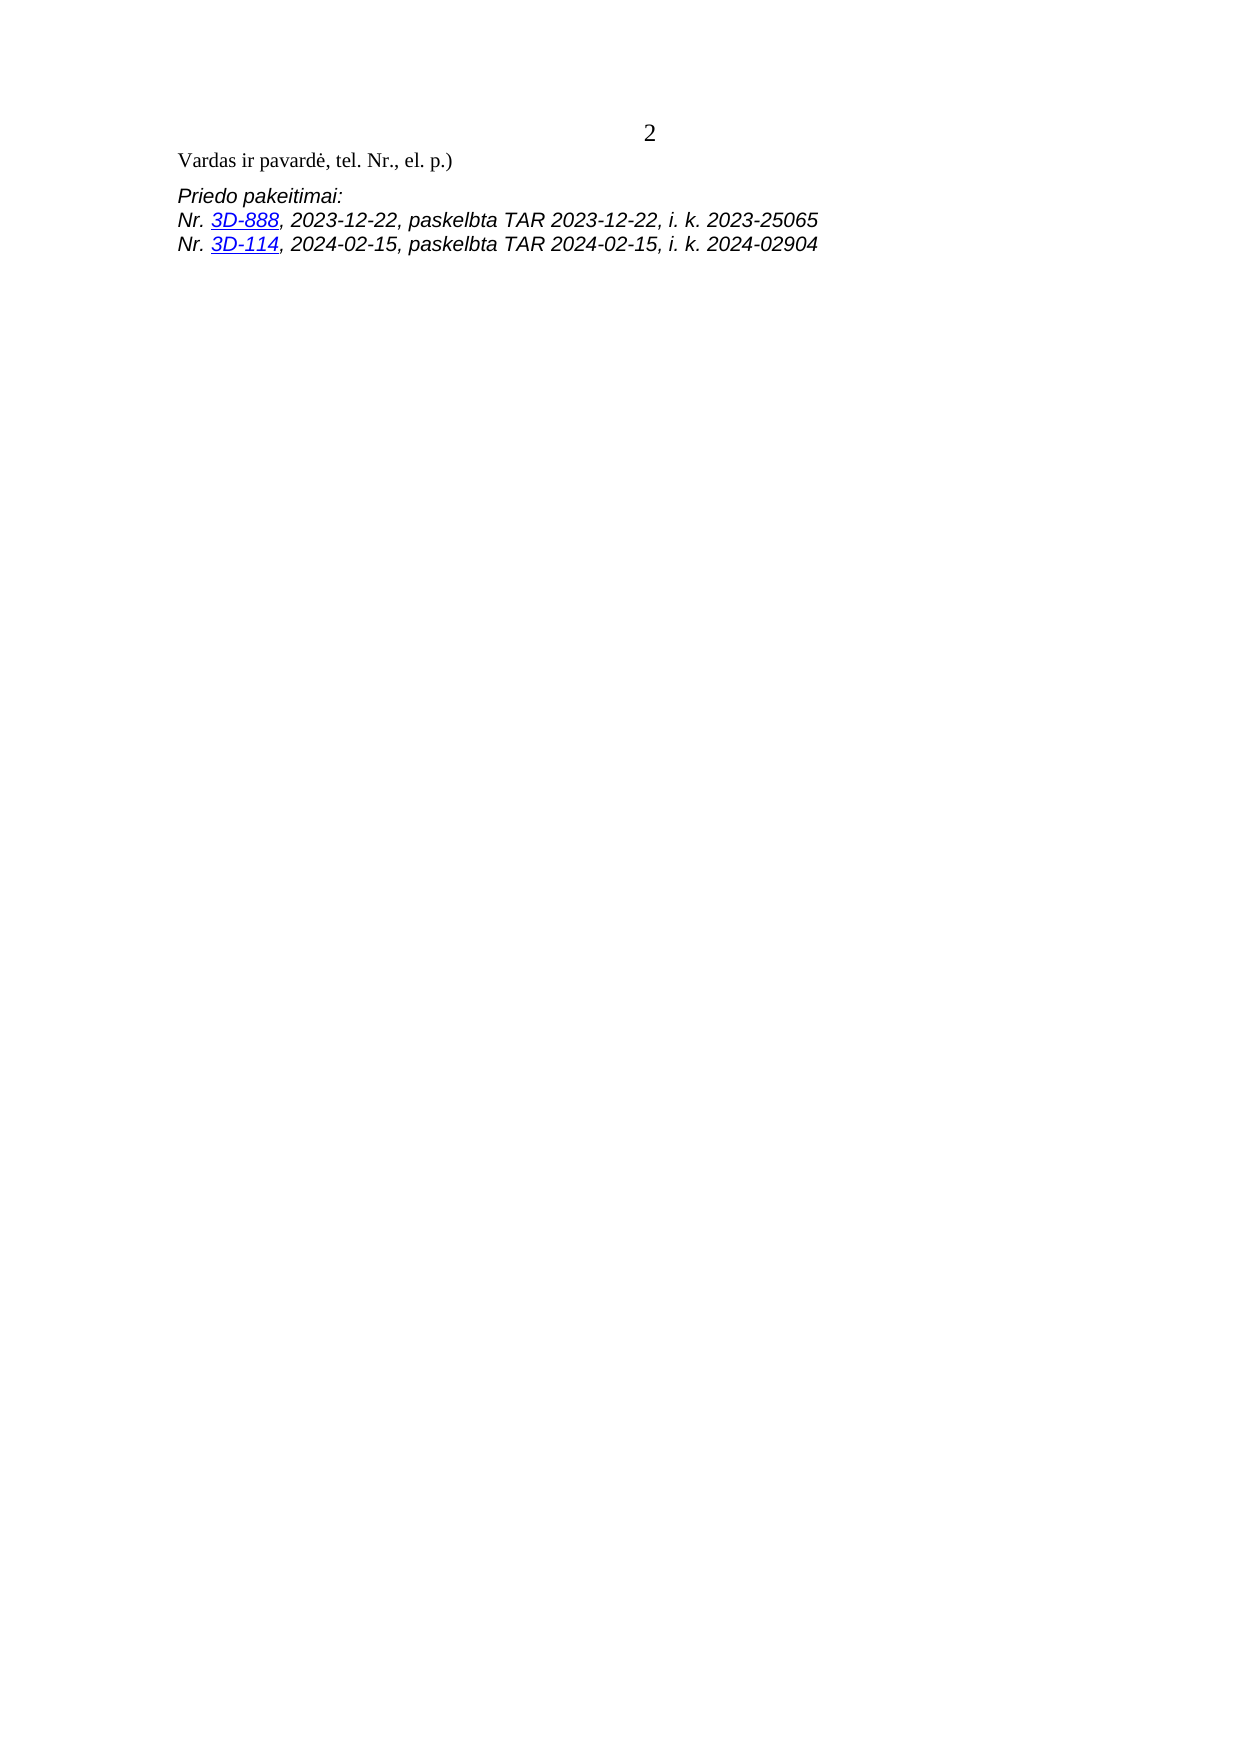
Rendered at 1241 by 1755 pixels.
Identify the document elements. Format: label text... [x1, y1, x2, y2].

text Nr. 3D-114, 2024-02-15, paskelbta TAR 2024-02-15, i. k. 2024-02904 [177, 232, 1122, 256]
text Vardas ir pavardė, tel. Nr., el. p.) [177, 148, 1122, 172]
text Nr. 3D-888, 2023-12-22, paskelbta TAR 2023-12-22, i. k. 2023-25065 [177, 208, 1122, 232]
text Priedo pakeitimai: [177, 184, 1122, 208]
